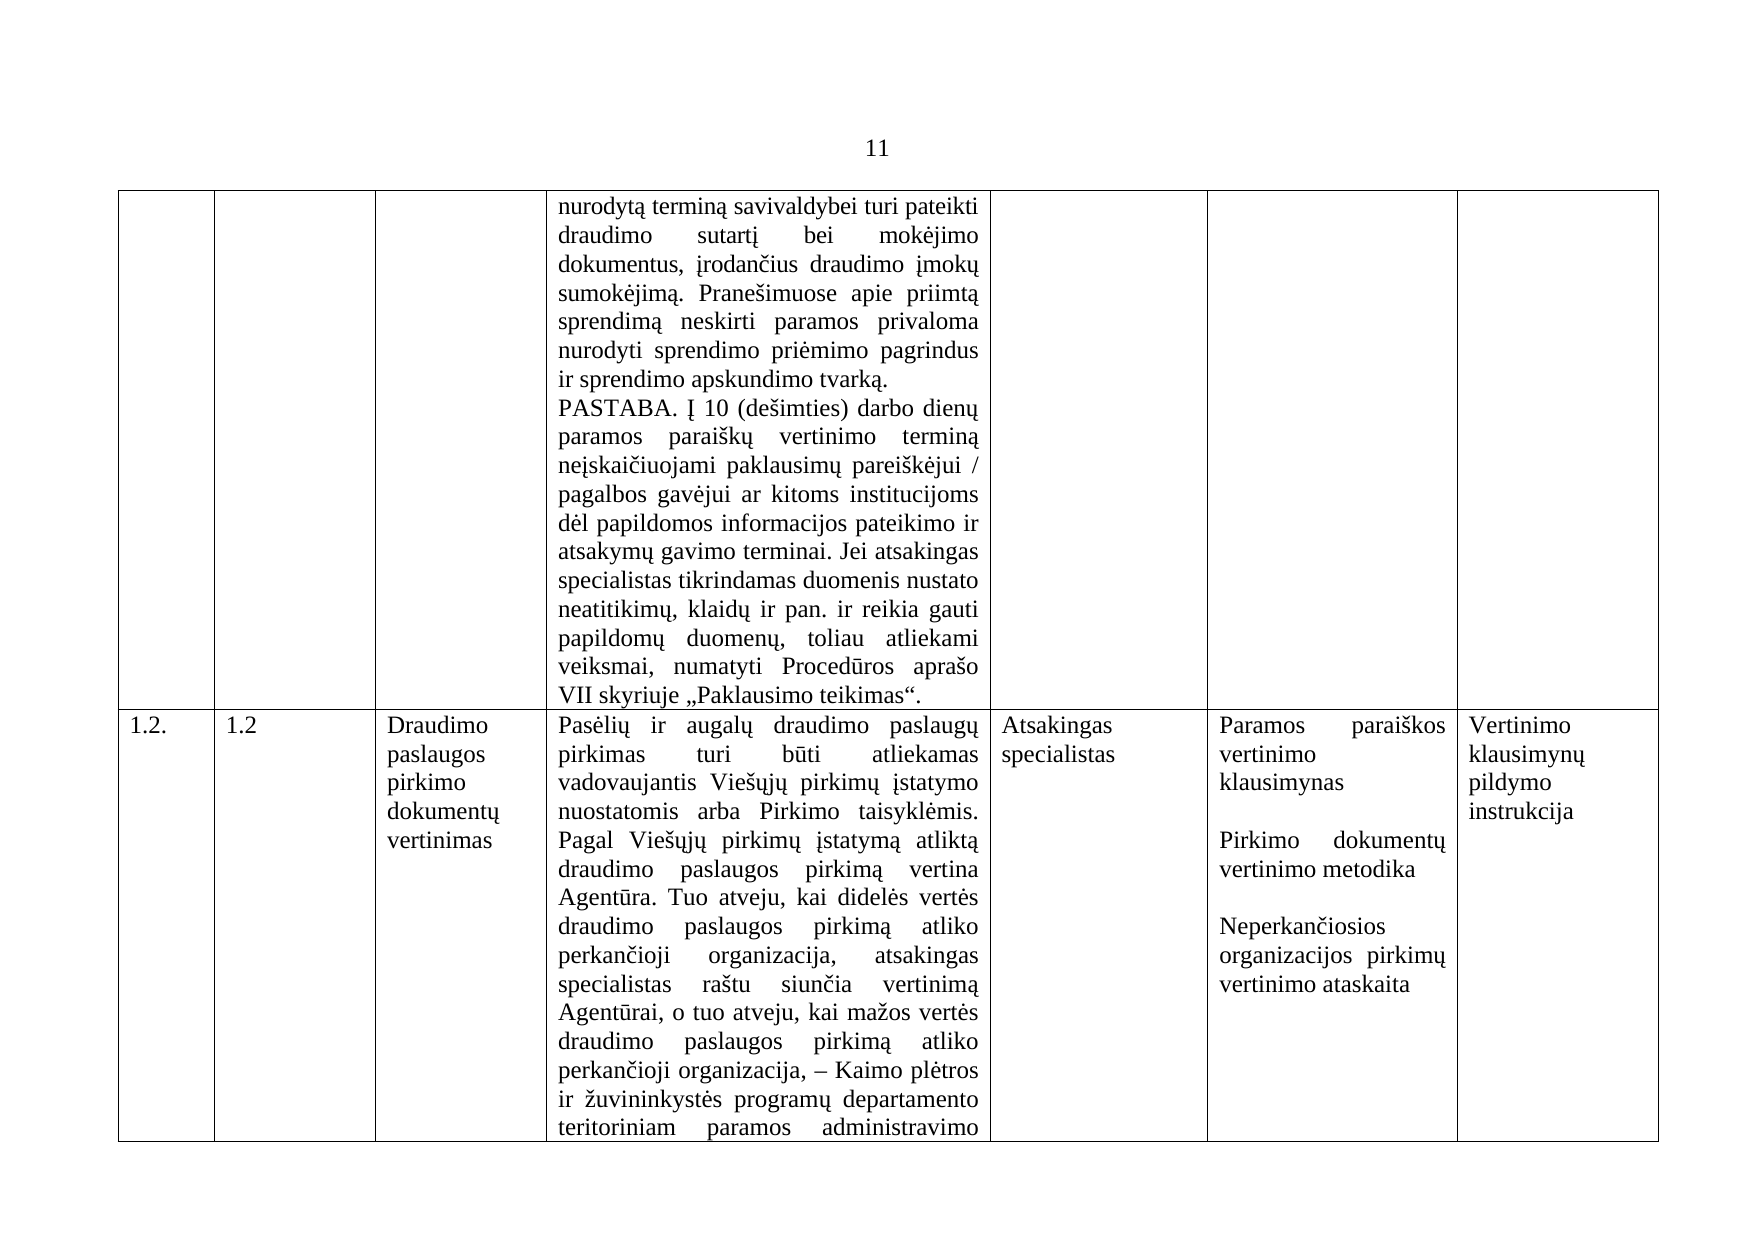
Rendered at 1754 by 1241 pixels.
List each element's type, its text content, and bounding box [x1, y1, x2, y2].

table_cell Paramos paraiškos vertinimo klausimynas Pirkimo dokumentų vertinimo metodika Neperkančiosios organizacijos pirkimų vertinimo ataskaita [1208, 710, 1457, 1141]
table_cell Vertinimo klausimynų pildymo instrukcija [1458, 710, 1658, 1141]
table_cell [119, 191, 214, 709]
table_cell Atsakingas specialistas [991, 710, 1207, 1141]
table_cell [1208, 191, 1457, 709]
table_cell [1458, 191, 1658, 709]
table_cell 1.2 [215, 710, 375, 1141]
table_cell Draudimo paslaugos pirkimo dokumentų vertinimas [376, 710, 546, 1141]
table_cell [376, 191, 546, 709]
table_cell 1.2. [119, 710, 214, 1141]
table_cell [991, 191, 1207, 709]
table_cell Pasėlių ir augalų draudimo paslaugų pirkimas turi būti atliekamas vadovaujantis Viešųjų pirkimų įstatymo nuostatomis arba Pirkimo taisyklėmis. Pagal Viešųjų pirkimų įstatymą atliktą draudimo paslaugos pirkimą vertina Agentūra. Tuo atveju, kai didelės vertės draudimo paslaugos pirkimą atliko perkančioji organizacija, atsakingas specialistas raštu siunčia vertinimą Agentūrai, o tuo atveju, kai mažos vertės draudimo paslaugos pirkimą atliko perkančioji organizacija, – Kaimo plėtros ir žuvininkystės programų departamento teritoriniam paramos administravimo [547, 710, 990, 1141]
table_cell nurodytą terminą savivaldybei turi pateikti draudimo sutartį bei mokėjimo dokumentus, įrodančius draudimo įmokų sumokėjimą. Pranešimuose apie priimtą sprendimą neskirti paramos privaloma nurodyti sprendimo priėmimo pagrindus ir sprendimo apskundimo tvarką. PASTABA. Į 10 (dešimties) darbo dienų paramos paraiškų vertinimo terminą neįskaičiuojami paklausimų pareiškėjui / pagalbos gavėjui ar kitoms institucijoms dėl papildomos informacijos pateikimo ir atsakymų gavimo terminai. Jei atsakingas specialistas tikrindamas duomenis nustato neatitikimų, klaidų ir pan. ir reikia gauti papildomų duomenų, toliau atliekami veiksmai, numatyti Procedūros aprašo VII skyriuje „Paklausimo teikimas“. [547, 191, 990, 709]
table_cell [215, 191, 375, 709]
